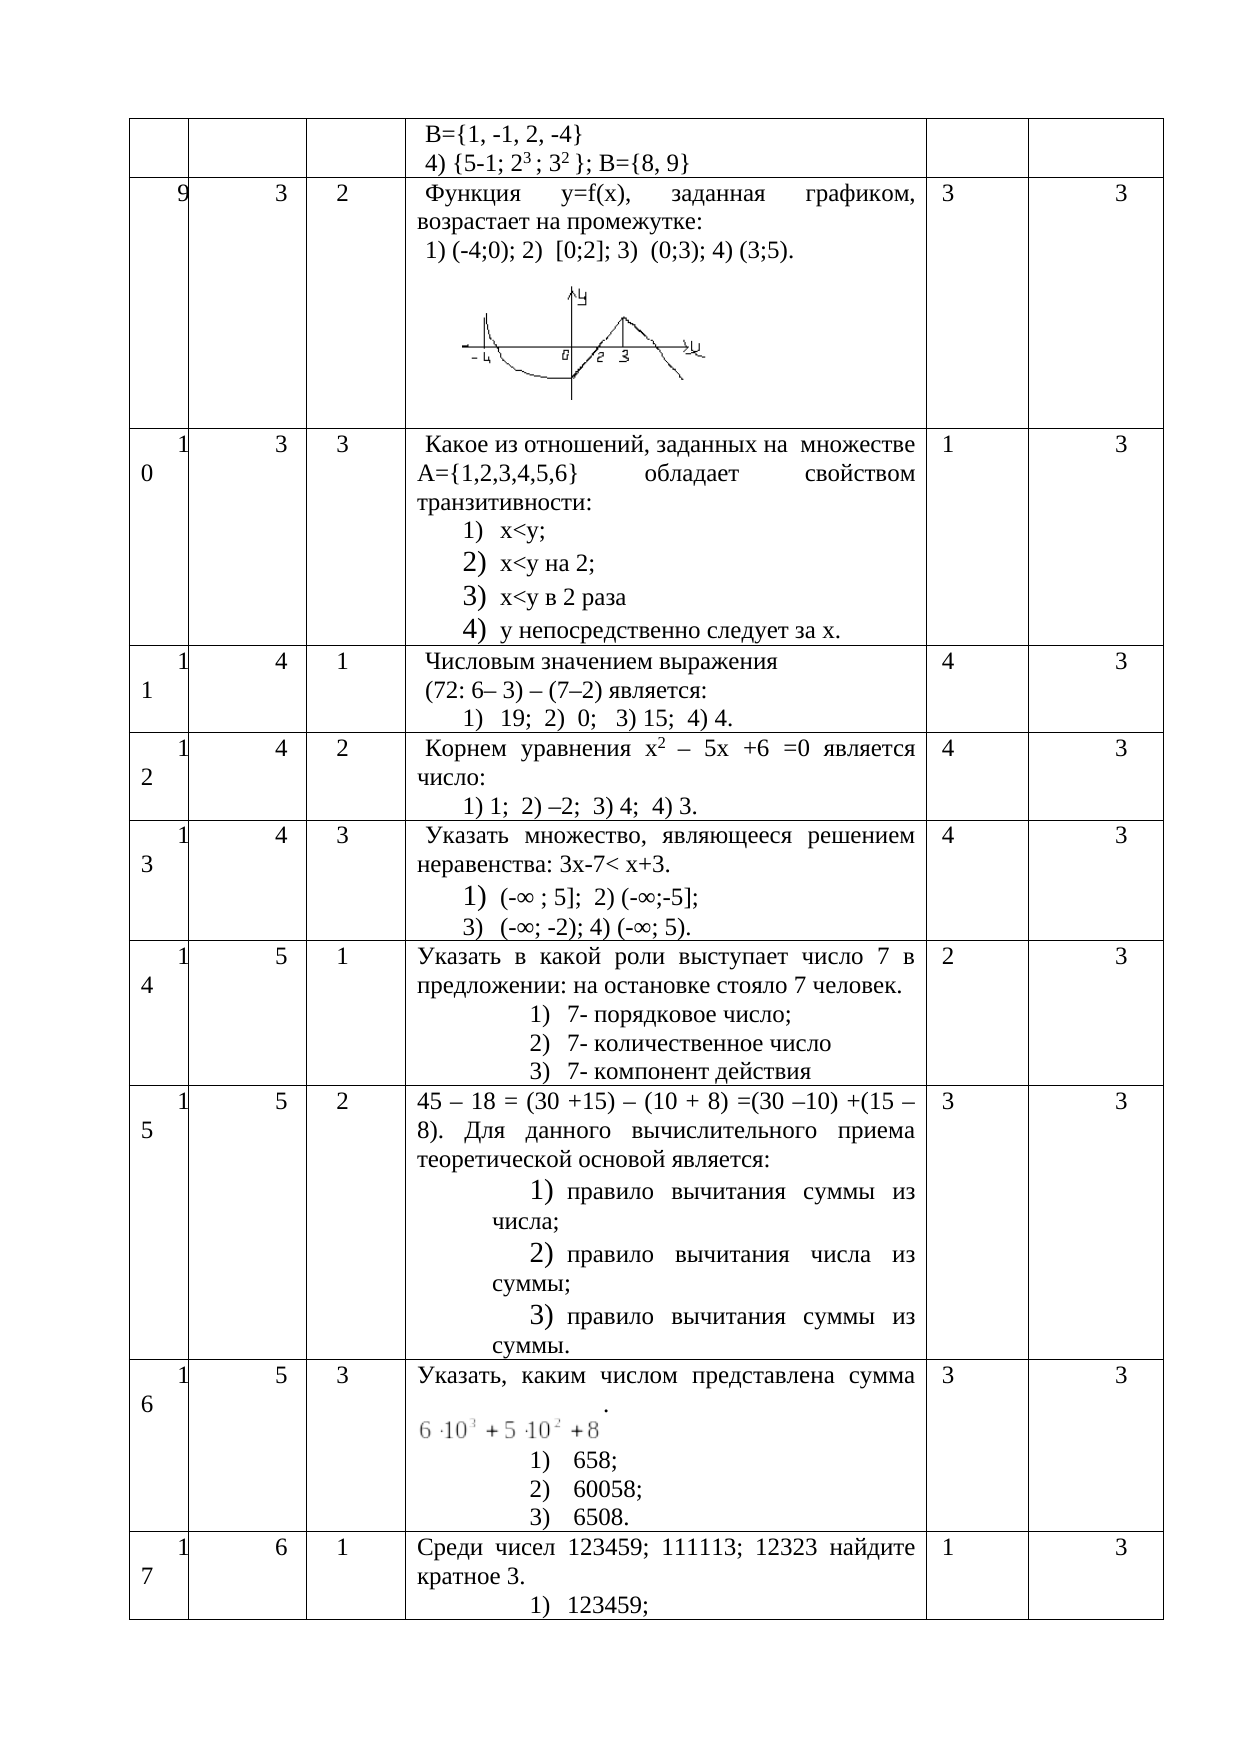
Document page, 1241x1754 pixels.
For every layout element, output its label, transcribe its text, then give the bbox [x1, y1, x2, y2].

table_cell 4 [189, 821, 306, 940]
table_cell 16 [130, 1360, 188, 1531]
table_cell Числовым значением выражения (72: 6– 3) – (7–2) является: 19; 2) 0; 3) 15; 4) 4. [406, 646, 926, 732]
table_cell 3 [1029, 429, 1163, 645]
table_cell 3 [189, 178, 306, 428]
table_cell 13 [130, 821, 188, 940]
table_cell 4 [189, 733, 306, 819]
table_cell 4 [189, 646, 306, 732]
table_cell Указать, каким числом представлена сумма. 658; 60058; 6508. [406, 1360, 926, 1531]
table_cell 3 [1029, 646, 1163, 732]
table_cell 3 [1029, 733, 1163, 819]
table_cell 17 [130, 1532, 188, 1618]
table_cell 2 [307, 1086, 405, 1359]
table_cell [307, 119, 405, 177]
table_cell 11 [130, 646, 188, 732]
table_cell Корнем уравнения х2 – 5х +6 =0 является число: 1) 1; 2) –2; 3) 4; 4) 3. [406, 733, 926, 819]
table_cell 1 [927, 1532, 1028, 1618]
table_cell 9 [130, 178, 188, 428]
table_cell 3 [189, 429, 306, 645]
table_cell 1 [307, 941, 405, 1085]
table_cell 5 [189, 1360, 306, 1531]
table_cell [1029, 119, 1163, 177]
table_cell 3 [1029, 178, 1163, 428]
table_cell 2 [307, 178, 405, 428]
table_cell 3 [927, 178, 1028, 428]
table_cell 12 [130, 733, 188, 819]
table_cell 3 [927, 1360, 1028, 1531]
table_cell [927, 119, 1028, 177]
table_cell 3 [1029, 1532, 1163, 1618]
table_cell 3 [1029, 941, 1163, 1085]
table_cell 3 [927, 1086, 1028, 1359]
table_cell 10 [130, 429, 188, 645]
table_cell В={1, -1, 2, -4} 4) {5-1; 23 ; 32 }; В={8, 9} [406, 119, 926, 177]
table_cell 4 [927, 733, 1028, 819]
table_cell Какое из отношений, заданных на множестве А={1,2,3,4,5,6} обладает свойством транзитивности: x<y; x<y на 2; x<y в 2 раза y непосредственно следует за x. [406, 429, 926, 645]
table_cell 5 [189, 1086, 306, 1359]
table_cell 15 [130, 1086, 188, 1359]
table_cell 14 [130, 941, 188, 1085]
table_cell 6 [189, 1532, 306, 1618]
table_cell 1 [307, 1532, 405, 1618]
table_cell 4 [927, 646, 1028, 732]
table_cell Указать множество, являющееся решением неравенства: 3х-7< х+3. (-∞ ; 5]; 2) (-∞;-5]; (-∞; -2); 4) (-∞; 5). [406, 821, 926, 940]
table_cell 3 [1029, 1360, 1163, 1531]
table_cell Указать в какой роли выступает число 7 в предложении: на остановке стояло 7 человек. 7- порядковое число; 7- количественное число 7- компонент действия [406, 941, 926, 1085]
table_cell 2 [307, 733, 405, 819]
table_cell 45 – 18 = (30 +15) – (10 + 8) =(30 –10) +(15 –8). Для данного вычислительного приема теоретической основой является: правило вычитания суммы из числа; правило вычитания числа из суммы; правило вычитания суммы из суммы. [406, 1086, 926, 1359]
table_cell [130, 119, 188, 177]
table_cell 5 [189, 941, 306, 1085]
table_cell 3 [1029, 821, 1163, 940]
table_cell 4 [927, 821, 1028, 940]
table_cell [189, 119, 306, 177]
table_cell 3 [307, 429, 405, 645]
table_cell 3 [307, 1360, 405, 1531]
table_cell 3 [307, 821, 405, 940]
table_cell Функция y=f(x), заданная графиком, возрастает на промежутке: 1) (-4;0); 2) [0;2]; 3) (0;3); 4) (3;5). [406, 178, 926, 428]
table_cell 1 [307, 646, 405, 732]
table_cell Среди чисел 123459; 111113; 12323 найдите кратное 3. 123459; 111113; 12323. [406, 1532, 926, 1618]
table_cell 3 [1029, 1086, 1163, 1359]
table_cell 1 [927, 429, 1028, 645]
table_cell 2 [927, 941, 1028, 1085]
